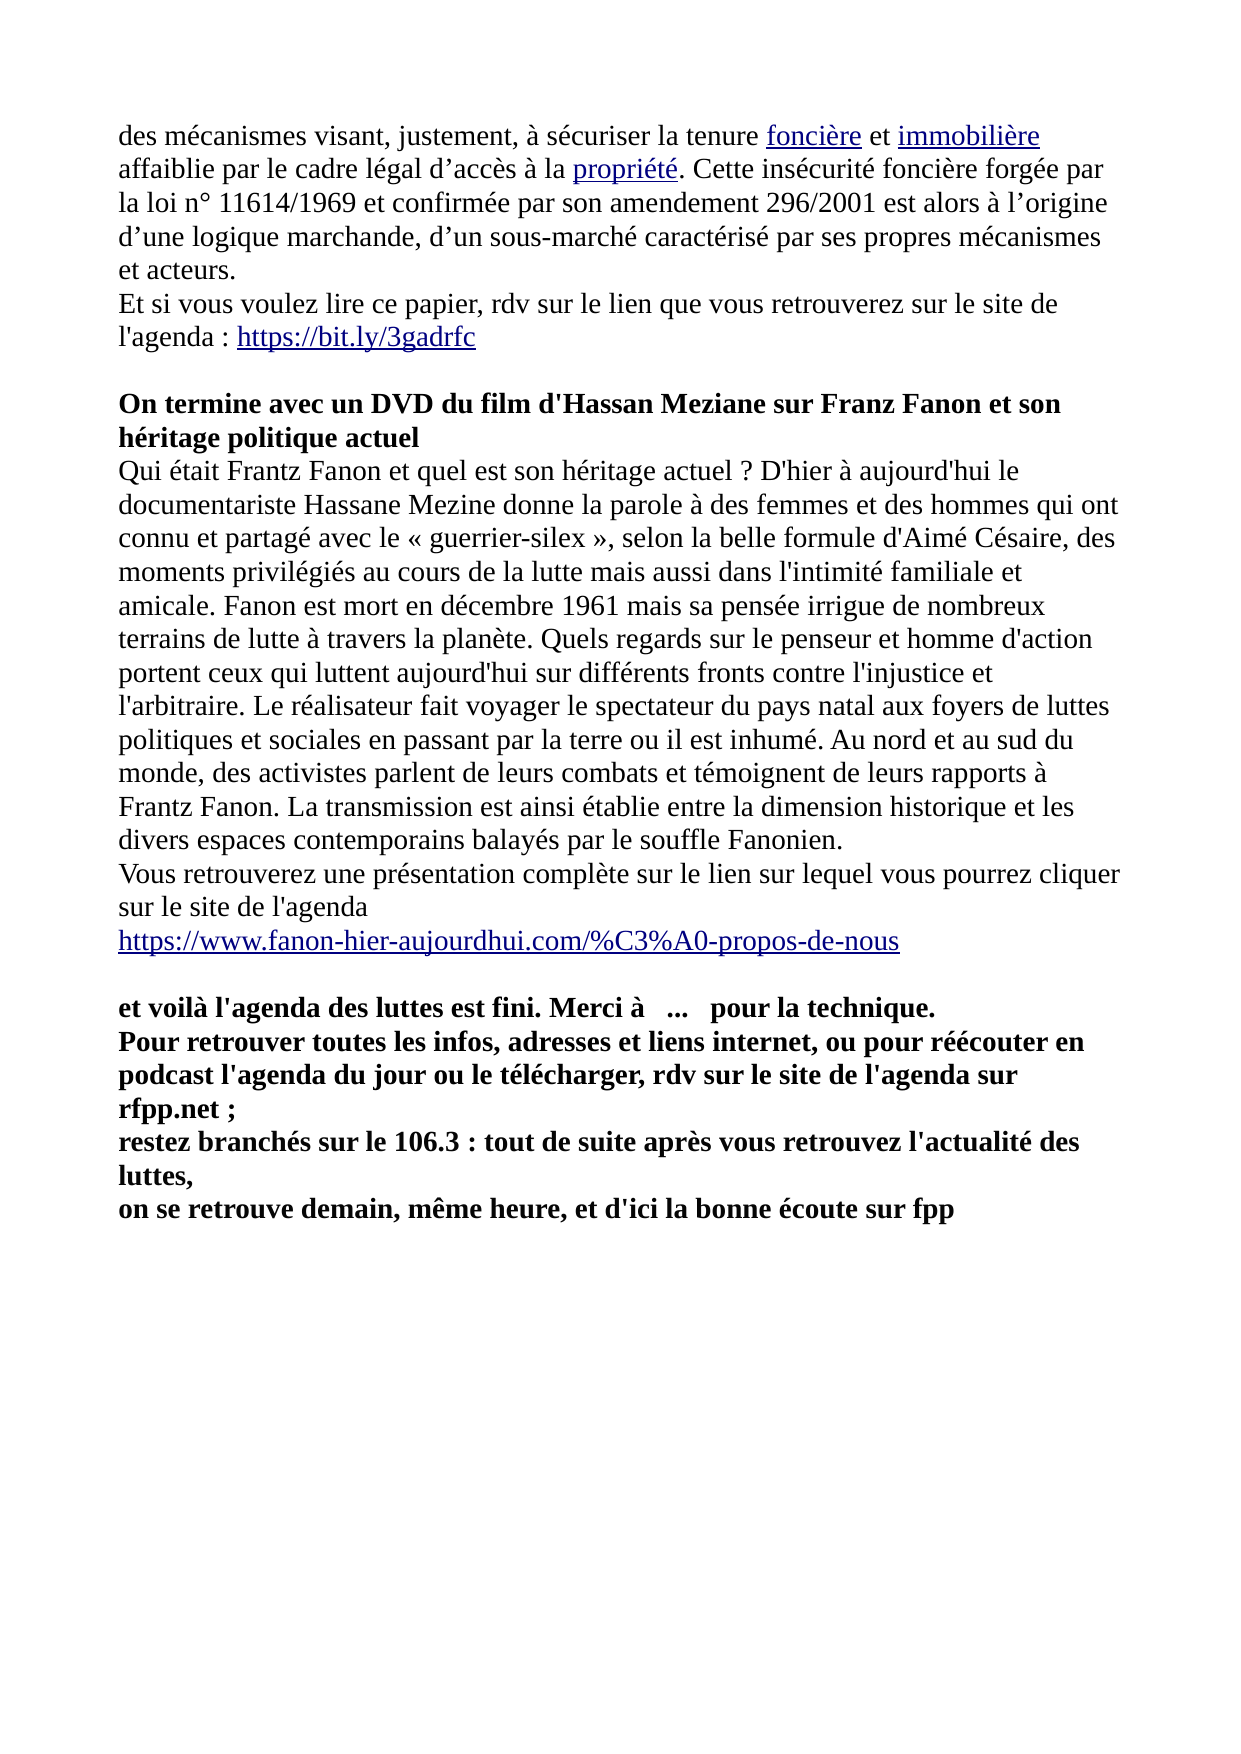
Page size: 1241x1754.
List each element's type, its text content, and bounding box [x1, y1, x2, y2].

text restez branchés sur le 106.3 : tout de suite après vous retrouvez l'actualité des luttes, [118, 1124, 1122, 1191]
text Pour retrouver toutes les infos, adresses et liens internet, ou pour réécouter en podcast l'agenda du jour ou le télécharger, rdv sur le site de l'agenda sur rfpp.net ; [118, 1024, 1122, 1124]
text on se retrouve demain, même heure, et d'ici la bonne écoute sur fpp [118, 1191, 1122, 1225]
text et voilà l'agenda des luttes est fini. Merci à ... pour la technique. [118, 990, 1122, 1024]
text des mécanismes visant, justement, à sécuriser la tenure foncière et immobilière affaiblie par le cadre légal d’accès à la propriété. Cette insécurité foncière forgée par la loi n° 11614/1969 et confirmée par son amendement 296/2001 est alors à l’origine d’une logique marchande, d’un sous-marché caractérisé par ses propres mécanismes et acteurs. [118, 118, 1122, 286]
text Qui était Frantz Fanon et quel est son héritage actuel ? D'hier à aujourd'hui le documentariste Hassane Mezine donne la parole à des femmes et des hommes qui ont connu et partagé avec le « guerrier-silex », selon la belle formule d'Aimé Césaire, des moments privilégiés au cours de la lutte mais aussi dans l'intimité familiale et amicale. Fanon est mort en décembre 1961 mais sa pensée irrigue de nombreux terrains de lutte à travers la planète. Quels regards sur le penseur et homme d'action portent ceux qui luttent aujourd'hui sur différents fronts contre l'injustice et l'arbitraire. Le réalisateur fait voyager le spectateur du pays natal aux foyers de luttes politiques et sociales en passant par la terre ou il est inhumé. Au nord et au sud du monde, des activistes parlent de leurs combats et témoignent de leurs rapports à Frantz Fanon. La transmission est ainsi établie entre la dimension historique et les divers espaces contemporains balayés par le souffle Fanonien. [118, 453, 1122, 856]
text On termine avec un DVD du film d'Hassan Meziane sur Franz Fanon et son héritage politique actuel [118, 386, 1122, 453]
text Vous retrouverez une présentation complète sur le lien sur lequel vous pourrez cliquer sur le site de l'agenda https://www.fanon-hier-aujourdhui.com/%C3%A0-propos-de-nous [118, 856, 1122, 957]
text Et si vous voulez lire ce papier, rdv sur le lien que vous retrouverez sur le site de l'agenda : https://bit.ly/3gadrfc [118, 286, 1122, 353]
